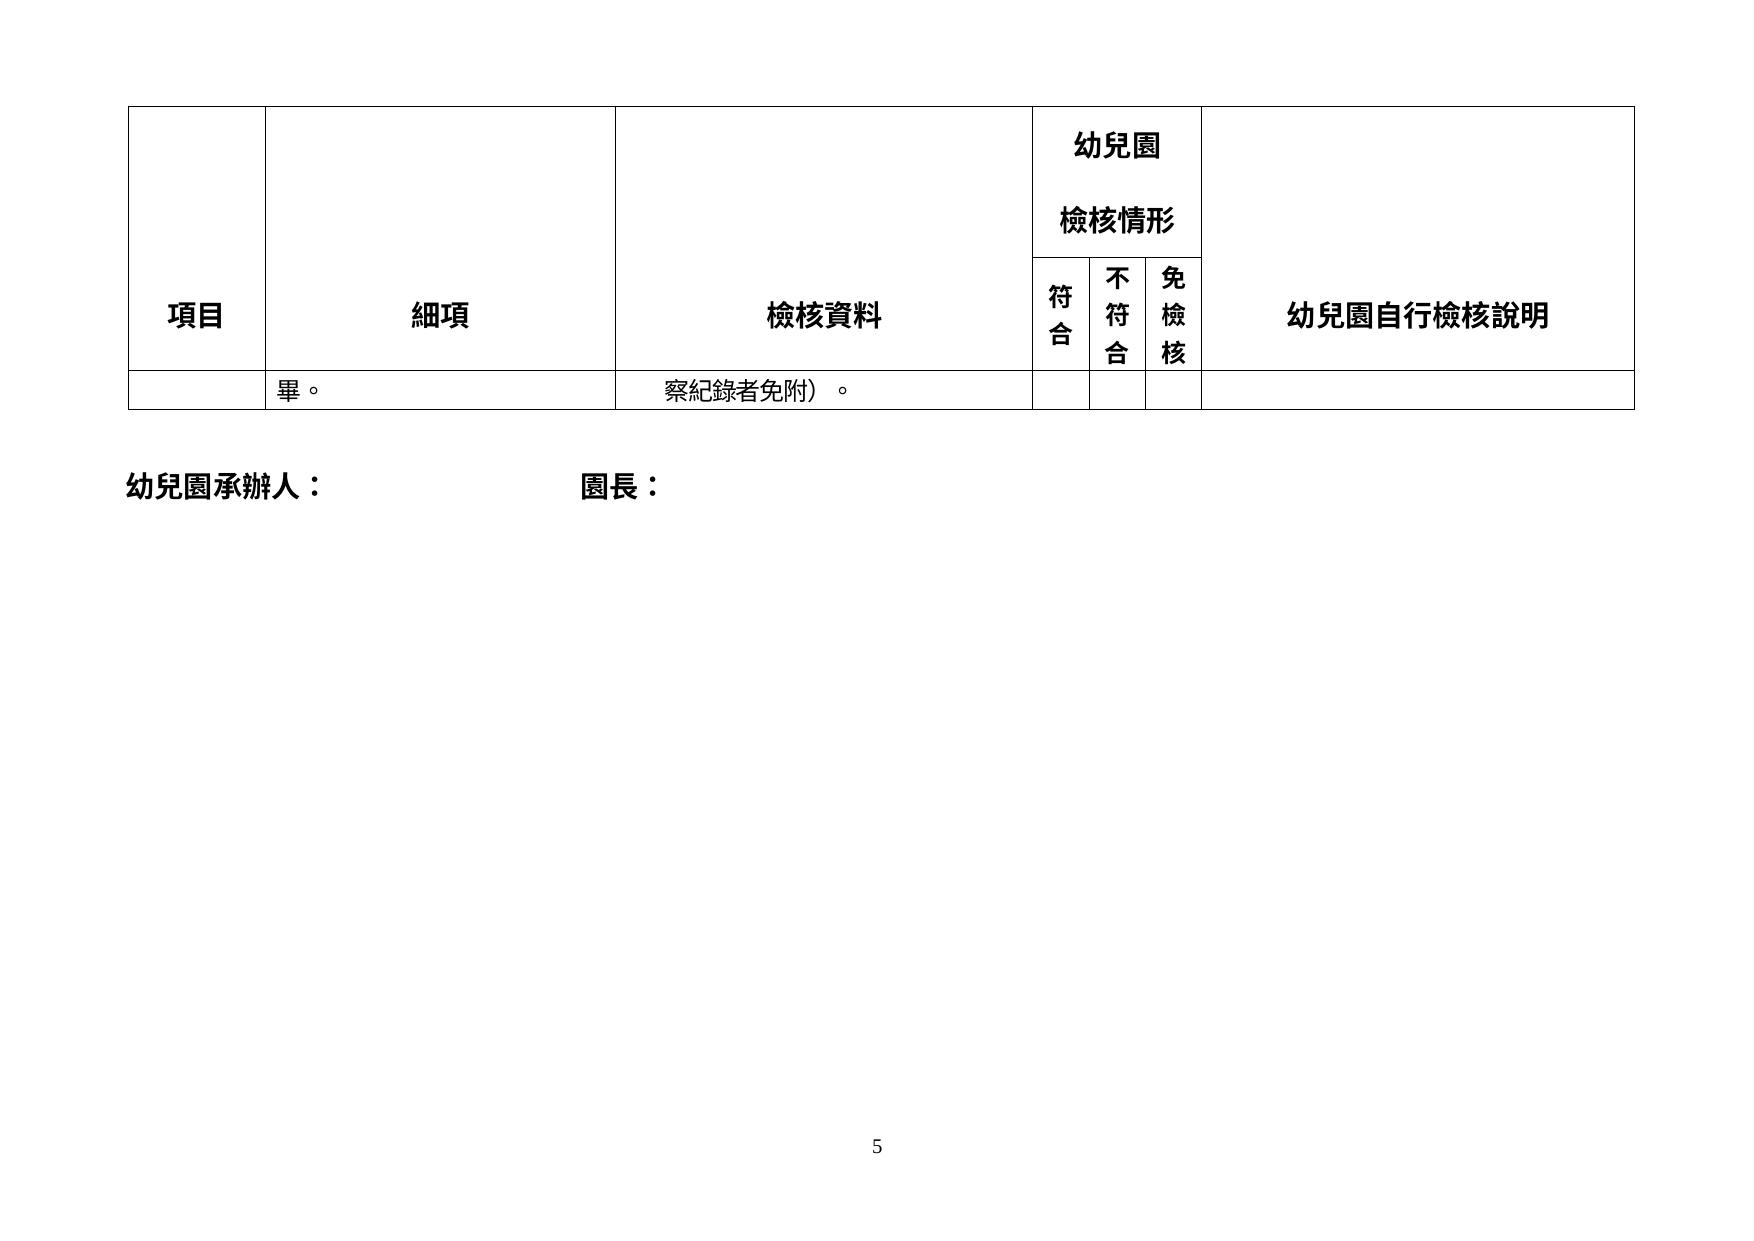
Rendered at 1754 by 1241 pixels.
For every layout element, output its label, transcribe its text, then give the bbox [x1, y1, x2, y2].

table_cell [1146, 371, 1201, 409]
table_cell 免檢核 [1146, 258, 1201, 370]
table_cell [1202, 371, 1634, 409]
table_cell 畢。 [266, 371, 615, 409]
table_header 檢核資料 [616, 107, 1032, 370]
table_cell 符合 [1033, 258, 1089, 370]
table_cell [1033, 371, 1089, 409]
table_header 幼兒園 檢核情形 [1033, 107, 1201, 257]
table_header 項目 [129, 107, 265, 370]
table_header 細項 [266, 107, 615, 370]
table_cell [129, 371, 265, 409]
table_cell [1090, 371, 1145, 409]
table_header 幼兒園自行檢核說明 [1202, 107, 1634, 370]
table_cell 不符合 [1090, 258, 1145, 370]
table_cell 察紀錄者免附）。 [616, 371, 1032, 409]
text 幼兒園承辦人： 園長： [118, 447, 1636, 522]
